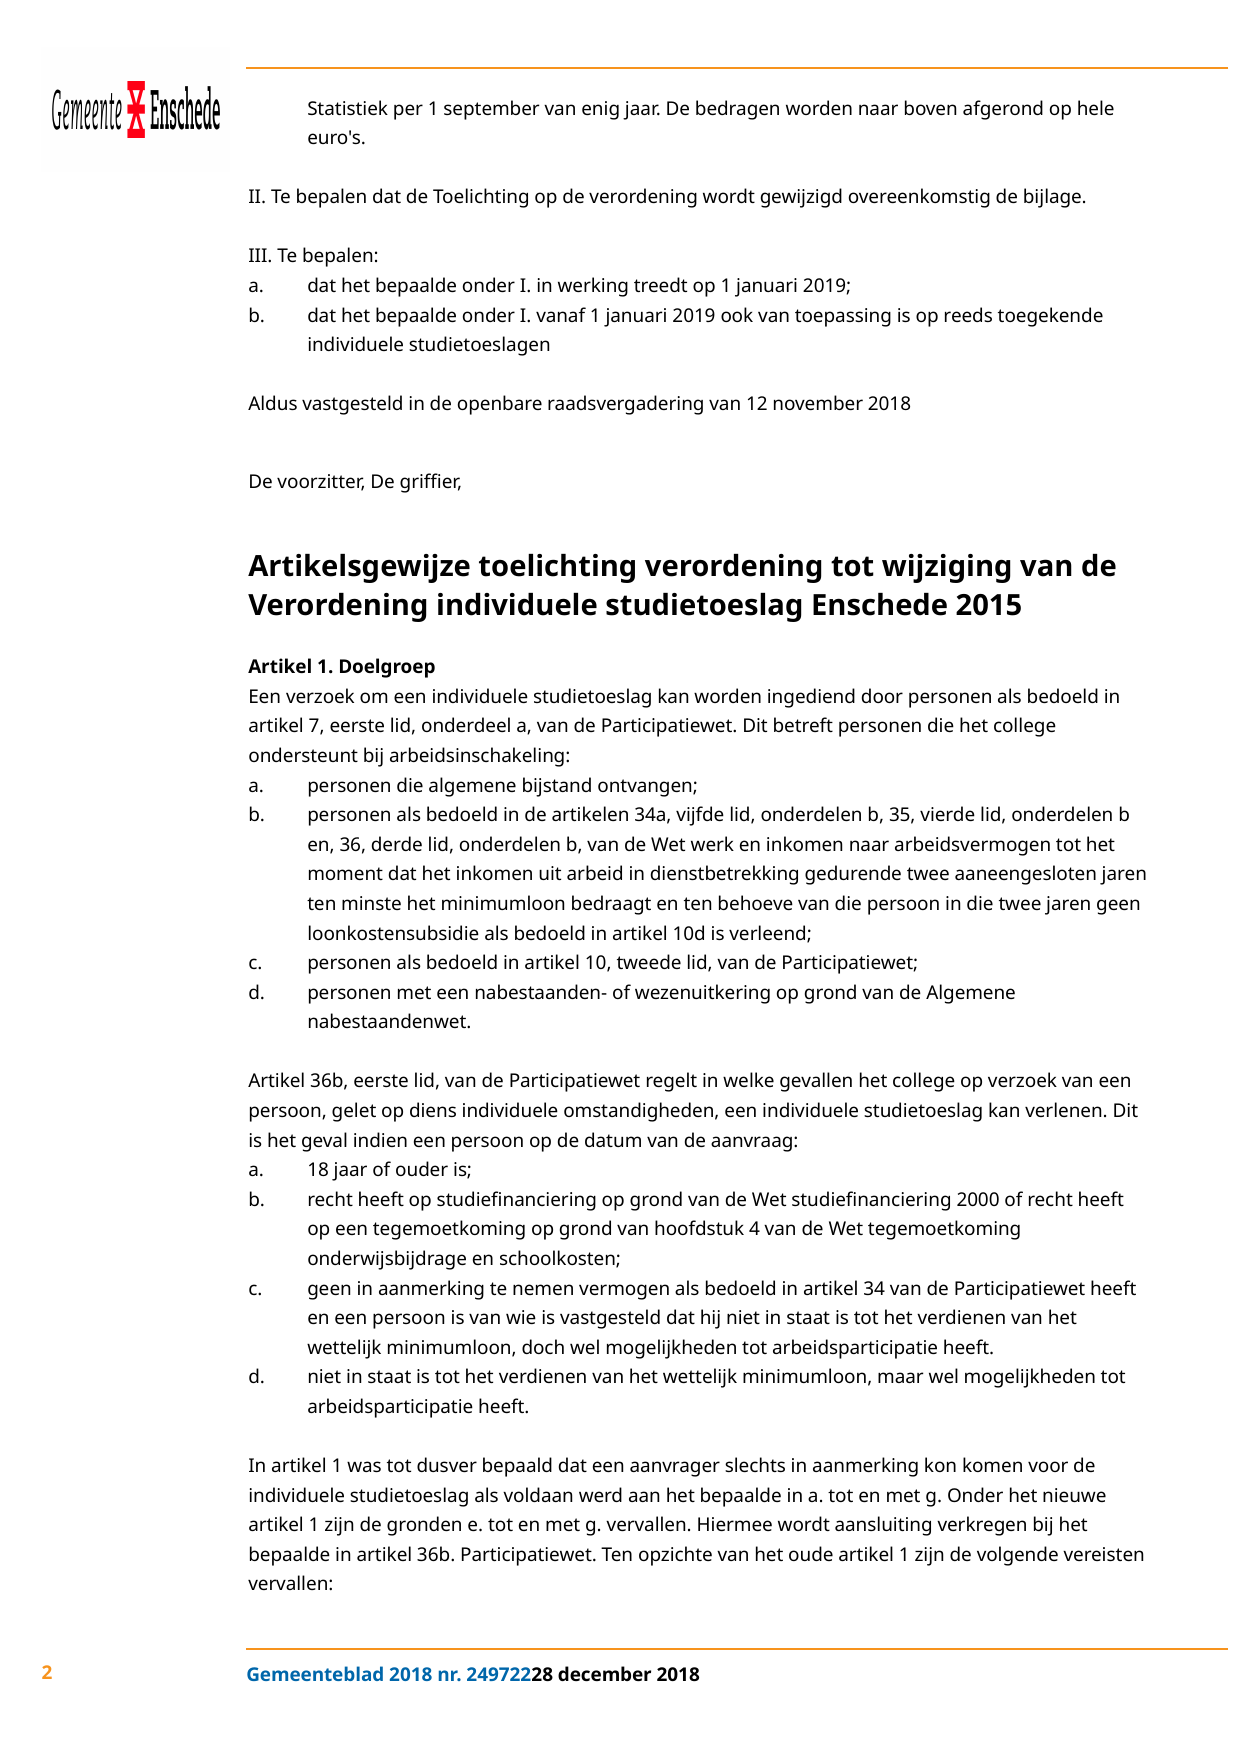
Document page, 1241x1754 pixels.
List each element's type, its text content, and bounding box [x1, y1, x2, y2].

list recht heeft op studiefinanciering op grond van de Wet studiefinanciering 2000 of recht heeft op een tegemoetkoming op grond van hoofdstuk 4 van de Wet tegemoetkoming onderwijsbijdrage en schoolkosten; [248, 1186, 1152, 1271]
list personen als bedoeld in artikel 10, tweede lid, van de Participatiewet; [248, 949, 1152, 975]
list personen die algemene bijstand ontvangen; [248, 772, 1152, 798]
list geen in aanmerking te nemen vermogen als bedoeld in artikel 34 van de Participatiewet heeft en een persoon is van wie is vastgesteld dat hij niet in staat is tot het verdienen van het wettelijk minimumloon, doch wel mogelijkheden tot arbeidsparticipatie heeft. [248, 1275, 1152, 1360]
text II. Te bepalen dat de Toelichting op de verordening wordt gewijzigd overeenkomstig de bijlage. [248, 183, 1152, 209]
text Artikelsgewijze toelichting verordening tot wijziging van de Verordening individuele studietoeslag Enschede 2015 [248, 545, 1152, 624]
list personen met een nabestaanden- of wezenuitkering op grond van de Algemene nabestaandenwet. [248, 979, 1152, 1034]
text III. Te bepalen: [248, 243, 1152, 268]
text Artikel 36b, eerste lid, van de Participatiewet regelt in welke gevallen het college op verzoek van een persoon, gelet op diens individuele omstandigheden, een individuele studietoeslag kan verlenen. Dit is het geval indien een persoon op de datum van de aanvraag: [248, 1068, 1152, 1153]
text De voorzitter, De griffier, [248, 468, 1152, 493]
list Statistiek per 1 september van enig jaar. De bedragen worden naar boven afgerond op hele euro's. [248, 95, 1152, 150]
list personen als bedoeld in de artikelen 34a, vijfde lid, onderdelen b, 35, vierde lid, onderdelen b en, 36, derde lid, onderdelen b, van de Wet werk en inkomen naar arbeidsvermogen tot het moment dat het inkomen uit arbeid in dienstbetrekking gedurende twee aaneengesloten jaren ten minste het minimumloon bedraagt en ten behoeve van die persoon in die twee jaren geen loonkostensubsidie als bedoeld in artikel 10d is verleend; [248, 801, 1152, 946]
text Artikel 1. Doelgroep [248, 653, 1152, 679]
text In artikel 1 was tot dusver bepaald dat een aanvrager slechts in aanmerking kon komen voor de individuele studietoeslag als voldaan werd aan het bepaalde in a. tot en met g. Onder het nieuwe artikel 1 zijn de gronden e. tot en met g. vervallen. Hiermee wordt aansluiting verkregen bij het bepaalde in artikel 36b. Participatiewet. Ten opzichte van het oude artikel 1 zijn de volgende vereisten vervallen: [248, 1452, 1152, 1596]
picture [41, 47, 231, 172]
list 18 jaar of ouder is; [248, 1156, 1152, 1182]
list niet in staat is tot het verdienen van het wettelijk minimumloon, maar wel mogelijkheden tot arbeidsparticipatie heeft. [248, 1363, 1152, 1419]
text Aldus vastgesteld in de openbare raadsvergadering van 12 november 2018 [248, 391, 1152, 416]
list dat het bepaalde onder I. in werking treedt op 1 januari 2019; [248, 272, 1152, 298]
list dat het bepaalde onder I. vanaf 1 januari 2019 ook van toepassing is op reeds toegekende individuele studietoeslagen [248, 302, 1152, 357]
text Een verzoek om een individuele studietoeslag kan worden ingediend door personen als bedoeld in artikel 7, eerste lid, onderdeel a, van de Participatiewet. Dit betreft personen die het college ondersteunt bij arbeidsinschakeling: [248, 683, 1152, 768]
